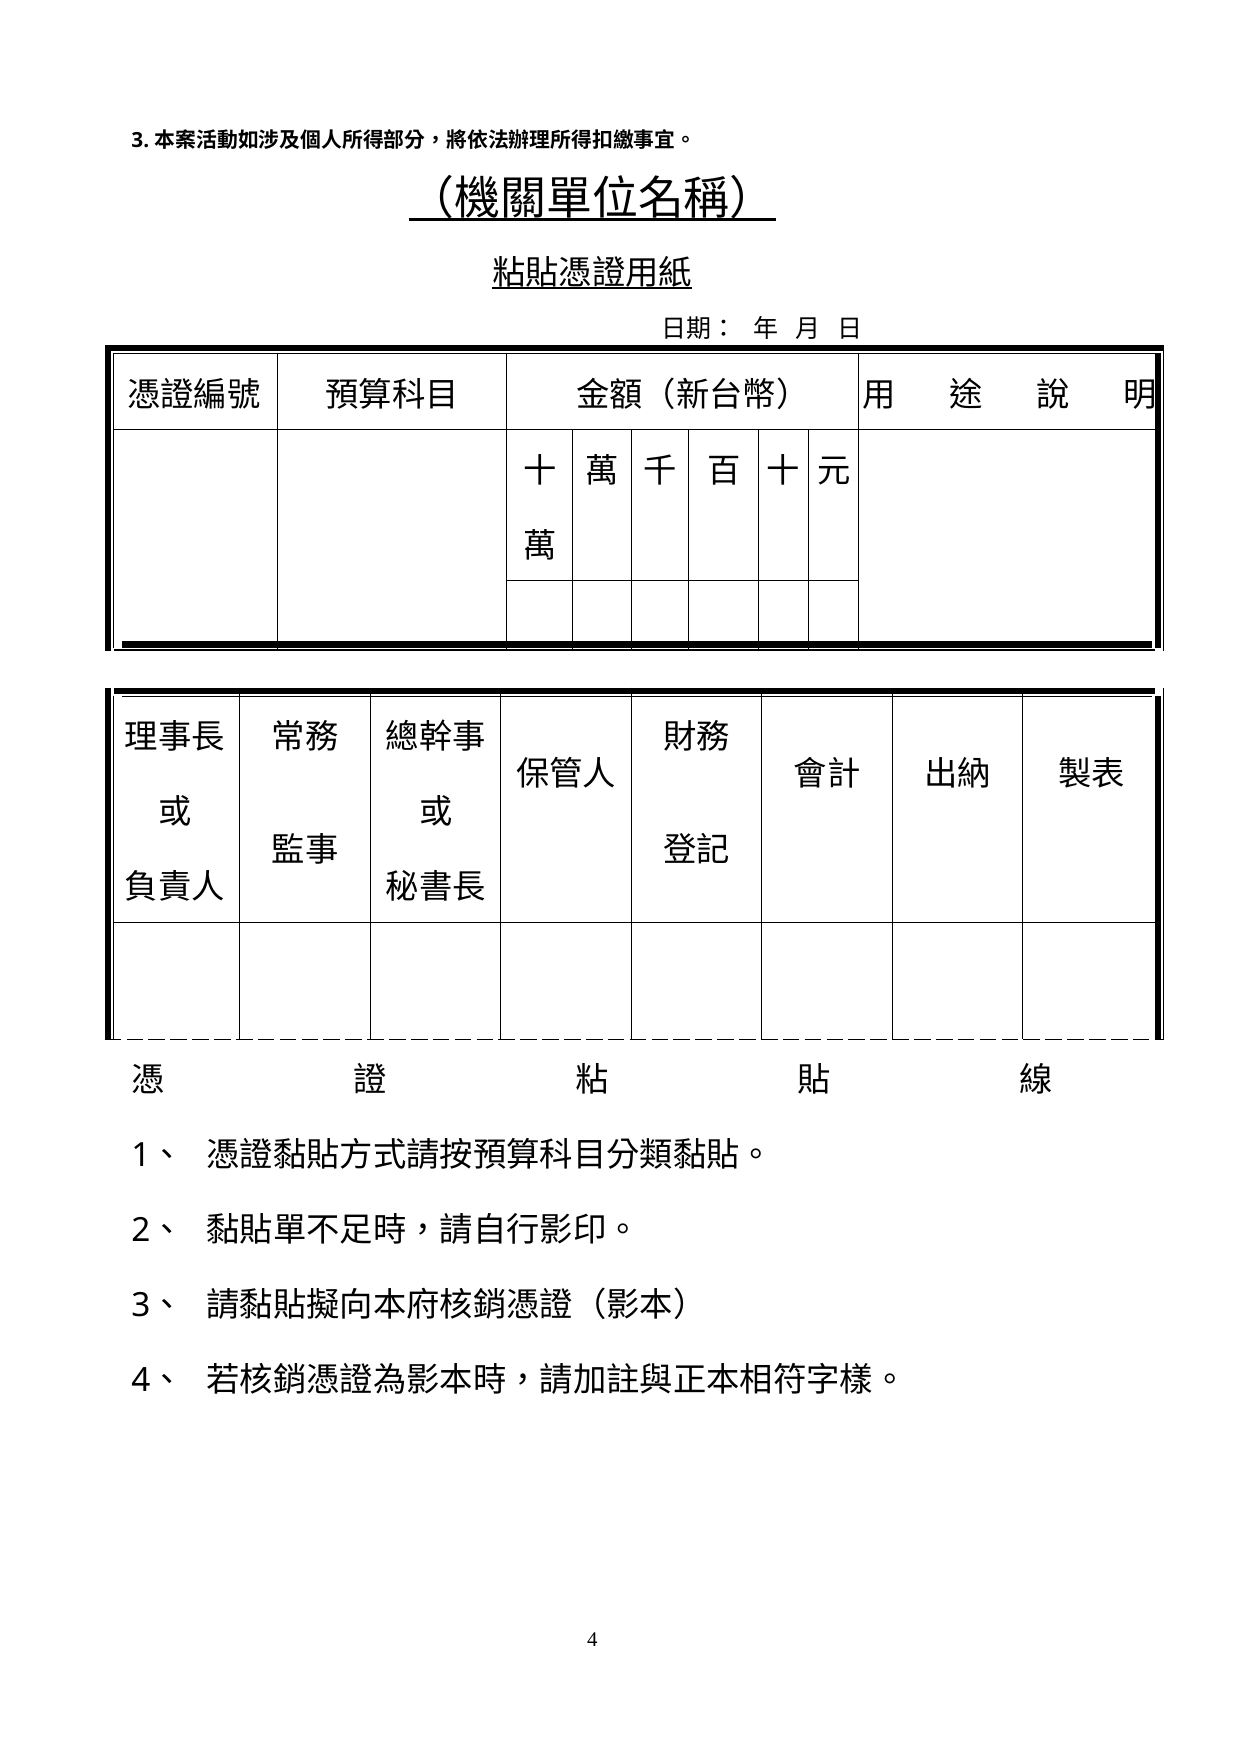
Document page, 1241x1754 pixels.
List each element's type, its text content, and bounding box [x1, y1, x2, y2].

table_cell 十 [759, 430, 808, 580]
table_cell 理事長 或 負責人 [111, 688, 239, 922]
table_cell [240, 923, 370, 1039]
text 3. 本案活動如涉及個人所得部分，將依法辦理所得扣繳事宜。 [131, 120, 1053, 157]
table_cell [1023, 923, 1155, 1039]
table_cell [114, 430, 277, 641]
table_cell [507, 581, 572, 641]
text 粘貼憑證用紙 [131, 232, 1053, 307]
table_header 用途說明 [859, 354, 1155, 429]
list 憑證黏貼方式請按預算科目分類黏貼。 [131, 1115, 1053, 1190]
table_cell 製表 [1023, 688, 1159, 922]
list 若核銷憑證為影本時，請加註與正本相符字樣。 [131, 1340, 1053, 1415]
table_cell 財務 登記 [632, 697, 761, 922]
table_cell [573, 581, 631, 641]
table_cell [371, 923, 500, 1039]
table_cell [278, 430, 506, 641]
table_cell [809, 581, 858, 641]
text 憑證粘貼線 [131, 1040, 1053, 1115]
table_cell [859, 430, 1155, 641]
table_header 金額（新台幣） [507, 354, 858, 429]
table_cell 萬 [573, 430, 631, 580]
table_cell 常務 監事 [240, 697, 370, 922]
table_cell [114, 923, 239, 1039]
text （機關單位名稱） [131, 157, 1053, 232]
table_cell 出納 [893, 697, 1022, 922]
table_header 憑證編號 [114, 354, 277, 429]
table_cell [501, 923, 631, 1039]
table_cell 百 [689, 430, 758, 580]
list 黏貼單不足時，請自行影印。 [131, 1190, 1053, 1265]
table_cell [632, 581, 688, 641]
table_cell 總幹事 或 秘書長 [371, 697, 500, 922]
text 日期： 年 月 日 [131, 307, 1053, 345]
table_cell 十萬 [507, 430, 572, 580]
table_cell 千 [632, 430, 688, 580]
table_cell [632, 923, 761, 1039]
table_cell 保管人 [501, 697, 631, 922]
table_cell 會計 [762, 697, 892, 922]
list 請黏貼擬向本府核銷憑證（影本） [131, 1265, 1053, 1340]
table_cell 元 [809, 430, 858, 580]
table_cell [689, 581, 758, 641]
table_cell [109, 641, 1159, 688]
table_header 預算科目 [278, 354, 506, 429]
table_cell [762, 923, 892, 1039]
table_cell [759, 581, 808, 641]
table_cell [893, 923, 1022, 1039]
